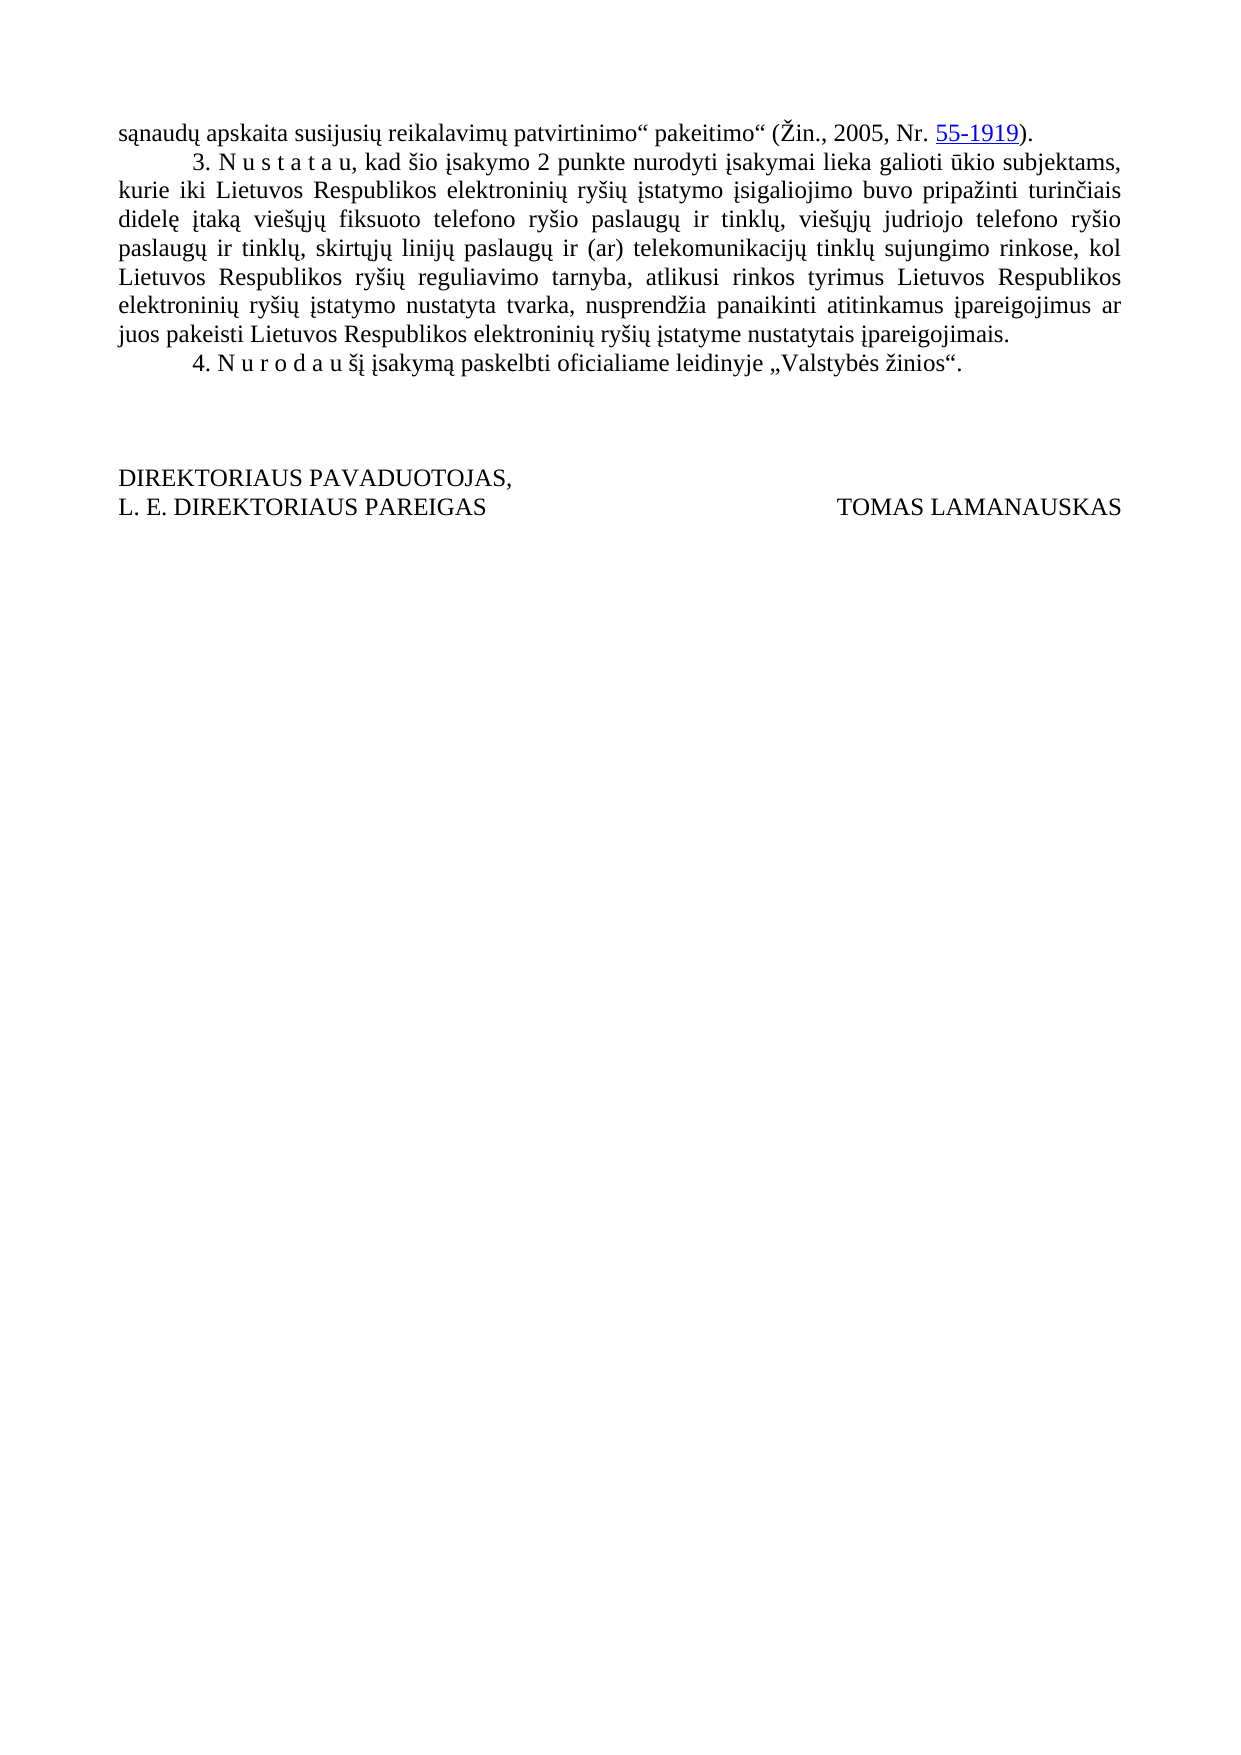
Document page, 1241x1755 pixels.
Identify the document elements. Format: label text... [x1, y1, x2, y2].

text L. E. DIREKTORIAUS PAREIGAS TOMAS LAMANAUSKAS [118, 492, 1122, 521]
text 4. Nurodau šį įsakymą paskelbti oficialiame leidinyje „Valstybės žinios“. [118, 348, 1122, 377]
text 3. Nustatau, kad šio įsakymo 2 punkte nurodyti įsakymai lieka galioti ūkio subjektams, kurie iki Lietuvos Respublikos elektroninių ryšių įstatymo įsigaliojimo buvo pripažinti turinčiais didelę įtaką viešųjų fiksuoto telefono ryšio paslaugų ir tinklų, viešųjų judriojo telefono ryšio paslaugų ir tinklų, skirtųjų linijų paslaugų ir (ar) telekomunikacijų tinklų sujungimo rinkose, kol Lietuvos Respublikos ryšių reguliavimo tarnyba, atlikusi rinkos tyrimus Lietuvos Respublikos elektroninių ryšių įstatymo nustatyta tvarka, nusprendžia panaikinti atitinkamus įpareigojimus ar juos pakeisti Lietuvos Respublikos elektroninių ryšių įstatyme nustatytais įpareigojimais. [118, 147, 1122, 348]
text DIREKTORIAUS PAVADUOTOJAS, [118, 463, 1122, 492]
text sąnaudų apskaita susijusių reikalavimų patvirtinimo“ pakeitimo“ (Žin., 2005, Nr. 55-1919). [118, 118, 1122, 147]
